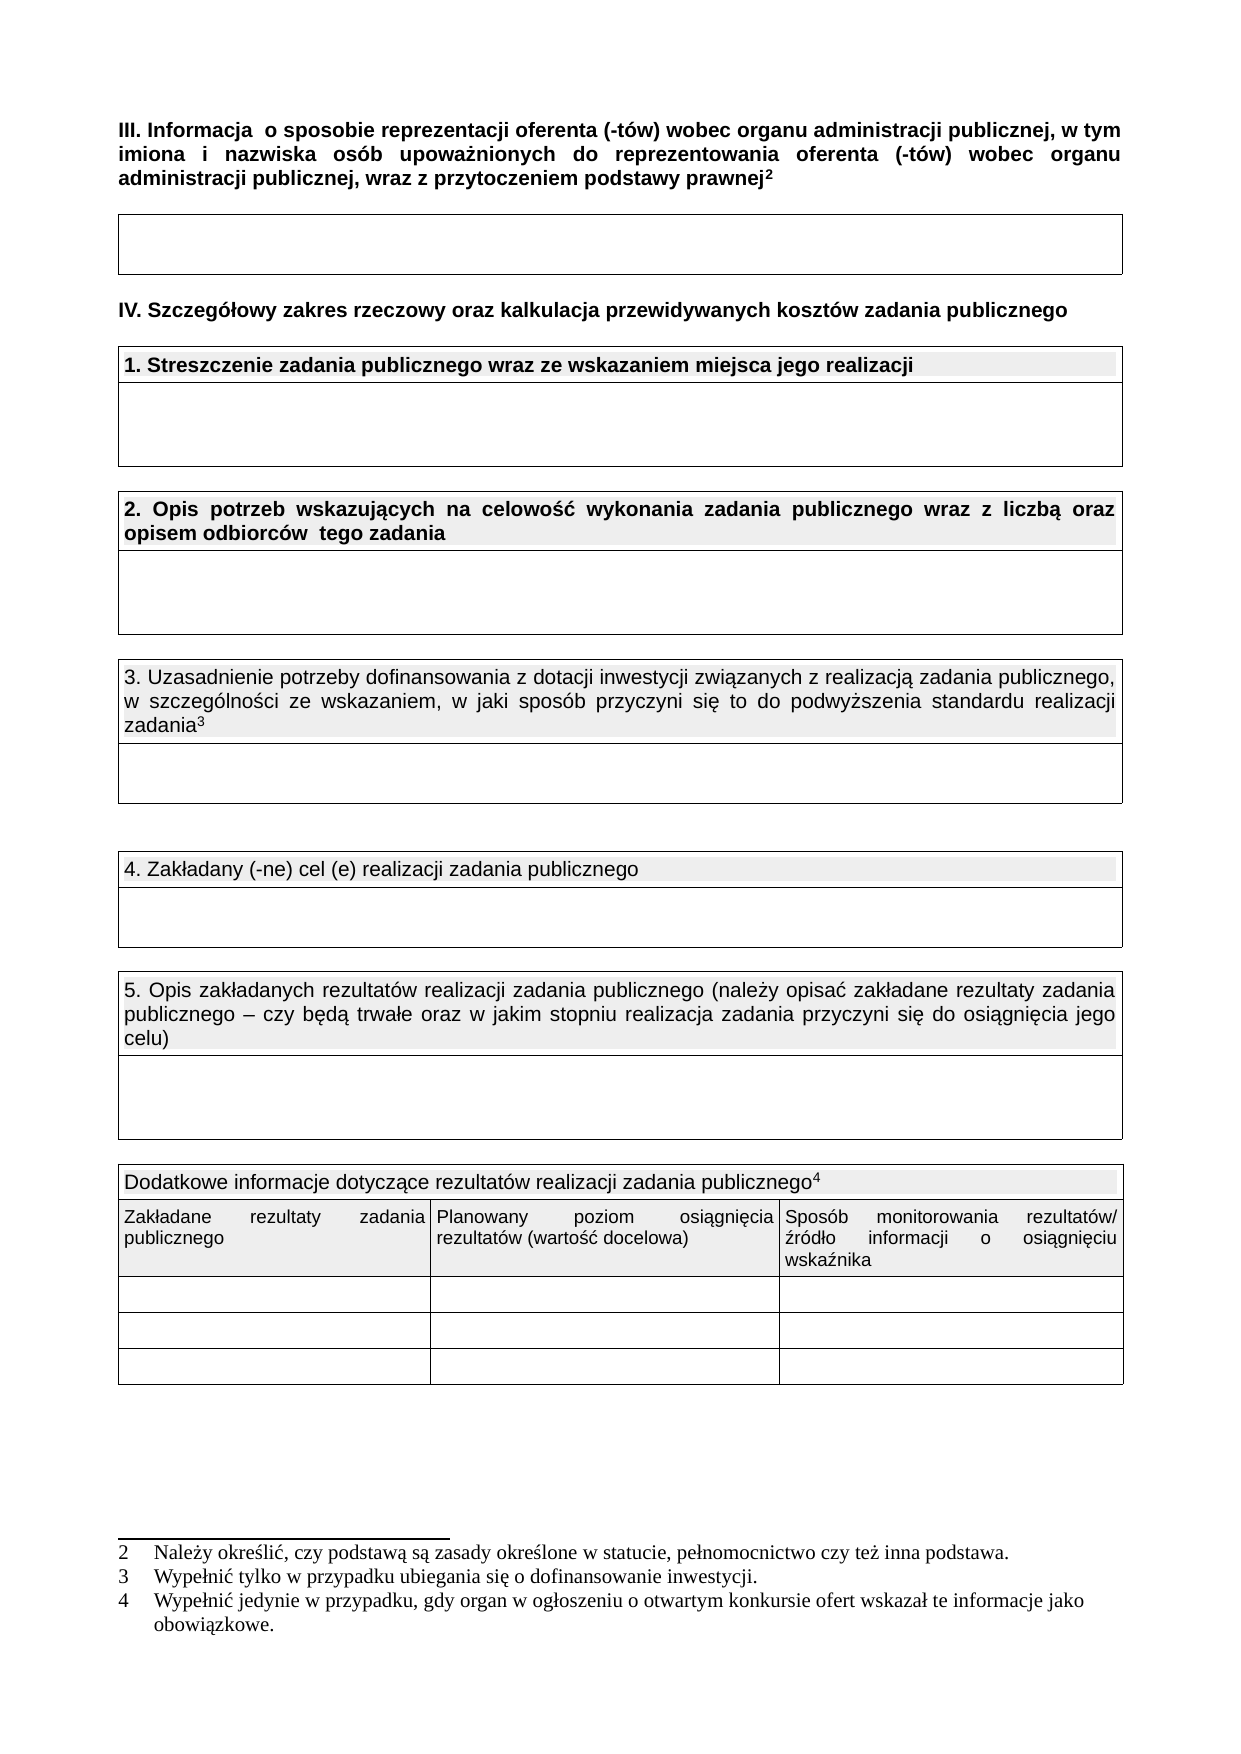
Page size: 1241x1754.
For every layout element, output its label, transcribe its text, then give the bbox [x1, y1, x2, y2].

text III. Informacja o sposobie reprezentacji oferenta (-tów) wobec organu administracji publicznej, w tym imiona i nazwiska osób upoważnionych do reprezentowania oferenta (-tów) wobec organu administracji publicznej, wraz z przytoczeniem podstawy prawnej [118, 118, 1122, 190]
table_header 1. Streszczenie zadania publicznego wraz ze wskazaniem miejsca jego realizacji [119, 347, 1122, 382]
table_cell [119, 551, 1122, 634]
table_header Dodatkowe informacje dotyczące rezultatów realizacji zadania publicznego [119, 1165, 1123, 1199]
table_header 4. Zakładany (-ne) cel (e) realizacji zadania publicznego [119, 852, 1122, 887]
table_cell Sposób monitorowania rezultatów/ źródło informacji o osiągnięciu wskaźnika [780, 1200, 1123, 1276]
table_cell [119, 1056, 1122, 1139]
table_header 2. Opis potrzeb wskazujących na celowość wykonania zadania publicznego wraz z liczbą oraz opisem odbiorców tego zadania [119, 492, 1122, 550]
table_header [119, 215, 1122, 274]
text Należy określić, czy podstawą są zasady określone w statucie, pełnomocnictwo czy też inna podstawa. [118, 1539, 1122, 1564]
table_cell [119, 1349, 430, 1384]
table_cell [119, 1277, 430, 1312]
text IV. Szczegółowy zakres rzeczowy oraz kalkulacja przewidywanych kosztów zadania publicznego [118, 298, 1122, 322]
table_header 5. Opis zakładanych rezultatów realizacji zadania publicznego (należy opisać zakładane rezultaty zadania publicznego – czy będą trwałe oraz w jakim stopniu realizacja zadania przyczyni się do osiągnięcia jego celu) [119, 972, 1122, 1055]
table_cell [780, 1349, 1123, 1384]
table_cell [119, 1313, 430, 1348]
table_cell [431, 1313, 779, 1348]
table_cell [780, 1277, 1123, 1312]
table_header 3. Uzasadnienie potrzeby dofinansowania z dotacji inwestycji związanych z realizacją zadania publicznego, w szczególności ze wskazaniem, w jaki sposób przyczyni się to do podwyższenia standardu realizacji zadania [119, 660, 1122, 743]
table_cell [119, 744, 1122, 802]
table_cell Zakładane rezultaty zadania publicznego [119, 1200, 430, 1276]
table_cell Planowany poziom osiągnięcia rezultatów (wartość docelowa) [431, 1200, 779, 1276]
table_cell [119, 888, 1122, 947]
table_cell [119, 383, 1122, 466]
table_cell [431, 1349, 779, 1384]
table_cell [780, 1313, 1123, 1348]
table_cell [431, 1277, 779, 1312]
